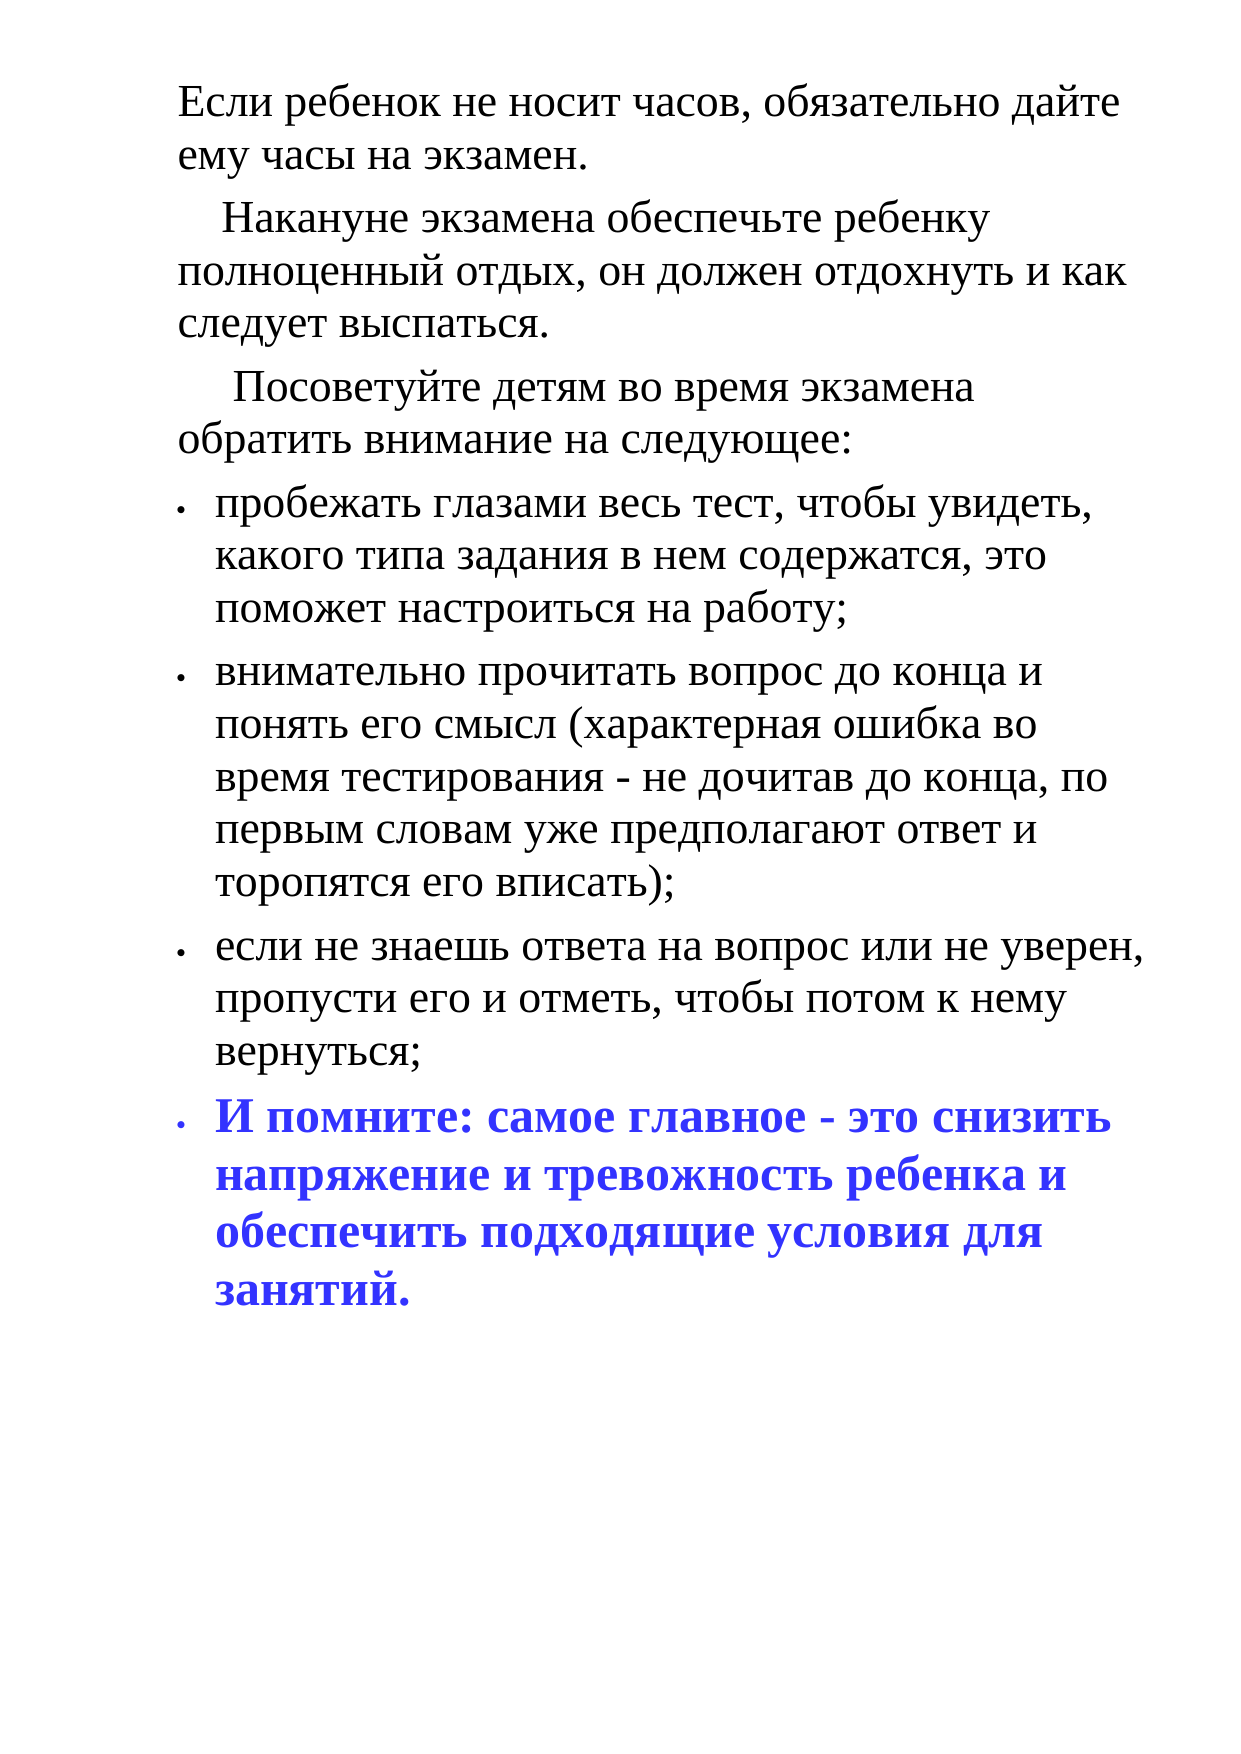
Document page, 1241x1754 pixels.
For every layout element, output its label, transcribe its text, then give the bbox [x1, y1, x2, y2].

text Накануне экзамена обеспечьте ребенку полноценный отдых, он должен отдохнуть и как следует выспаться. [177, 190, 1152, 348]
list И помните: самое главное - это снизить напряжение и тревожность ребенка и обеспечить подходящие условия для занятий. [177, 1086, 1152, 1316]
list пробежать глазами весь тест, чтобы увидеть, какого типа задания в нем содержатся, это поможет настроиться на работу; [177, 474, 1152, 632]
text Посоветуйте детям во время экзамена обратить внимание на следующее: [177, 358, 1152, 464]
list если не знаешь ответа на вопрос или не уверен, пропусти его и отметь, чтобы потом к нему вернуться; [177, 917, 1152, 1075]
text Если ребенок не носит часов, обязательно дайте ему часы на экзамен. [177, 74, 1152, 179]
list внимательно прочитать вопрос до конца и понять его смысл (характерная ошибка во время тестирования - не дочитав до конца, по первым словам уже предполагают ответ и торопятся его вписать); [177, 643, 1152, 907]
